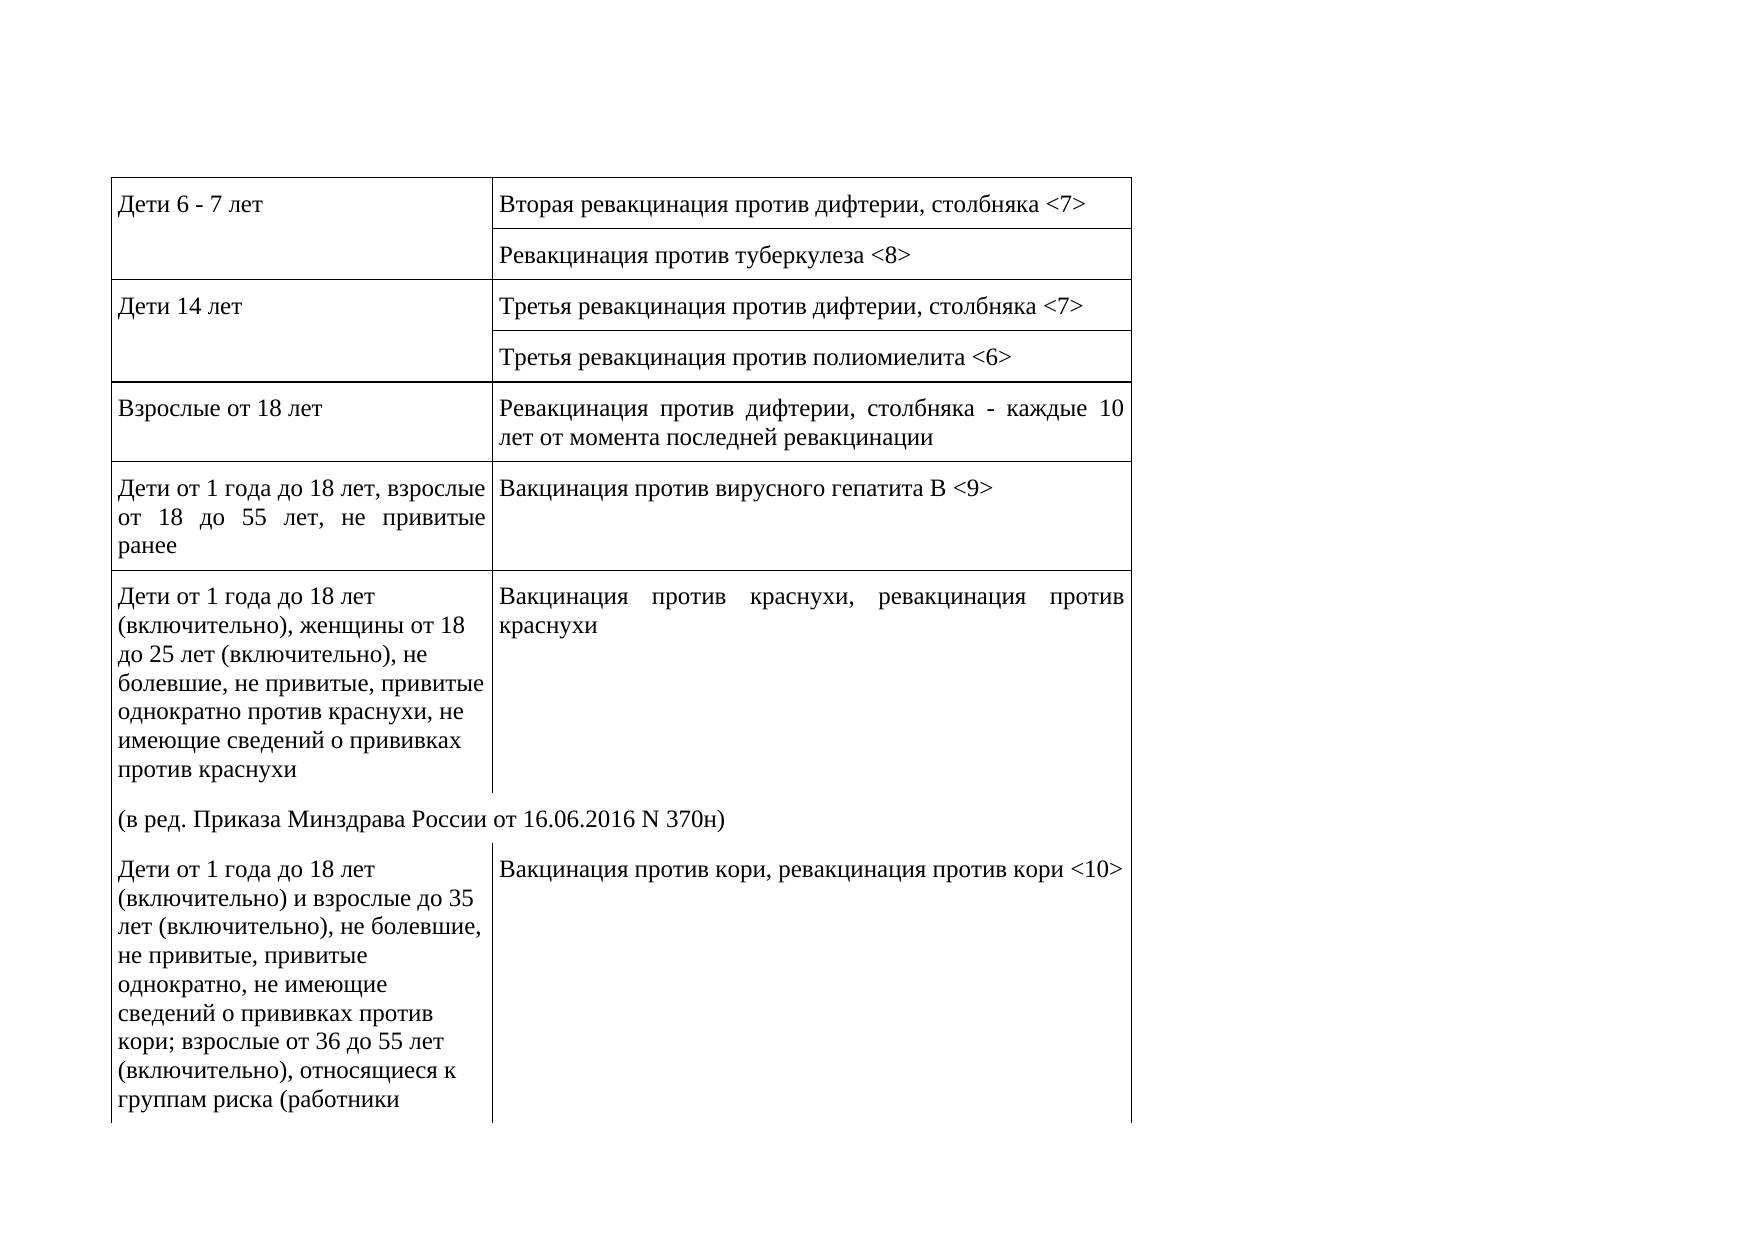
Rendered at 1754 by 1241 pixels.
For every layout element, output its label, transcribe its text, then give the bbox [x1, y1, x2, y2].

table_cell Третья ревакцинация против полиомиелита <6> [493, 331, 1131, 381]
table_cell Дети 6 - 7 лет [112, 178, 492, 279]
table_cell Вторая ревакцинация против дифтерии, столбняка <7> [493, 178, 1131, 228]
table_cell Взрослые от 18 лет [112, 383, 492, 461]
table_cell Ревакцинация против туберкулеза <8> [493, 229, 1131, 279]
table_cell Дети 14 лет [112, 280, 492, 381]
table_cell (в ред. Приказа Минздрава России от 16.06.2016 N 370н) [112, 793, 1131, 843]
table_cell Третья ревакцинация против дифтерии, столбняка <7> [493, 280, 1131, 330]
table_cell Вакцинация против вирусного гепатита B <9> [493, 462, 1131, 570]
table_cell Дети от 1 года до 18 лет (включительно), женщины от 18 до 25 лет (включительно), не болевшие, не привитые, привитые однократно против краснухи, не имеющие сведений о прививках против краснухи [112, 571, 492, 793]
table_cell Дети от 1 года до 18 лет (включительно) и взрослые до 35 лет (включительно), не болевшие, не привитые, привитые однократно, не имеющие сведений о прививках против кори; взрослые от 36 до 55 лет (включительно), относящиеся к группам риска (работники [112, 843, 492, 1123]
table_cell Вакцинация против краснухи, ревакцинация против краснухи [493, 571, 1131, 793]
table_cell Дети от 1 года до 18 лет, взрослые от 18 до 55 лет, не привитые ранее [112, 462, 492, 570]
table_cell Вакцинация против кори, ревакцинация против кори <10> [493, 843, 1131, 1123]
table_cell Ревакцинация против дифтерии, столбняка - каждые 10 лет от момента последней ревакцинации [493, 383, 1131, 461]
